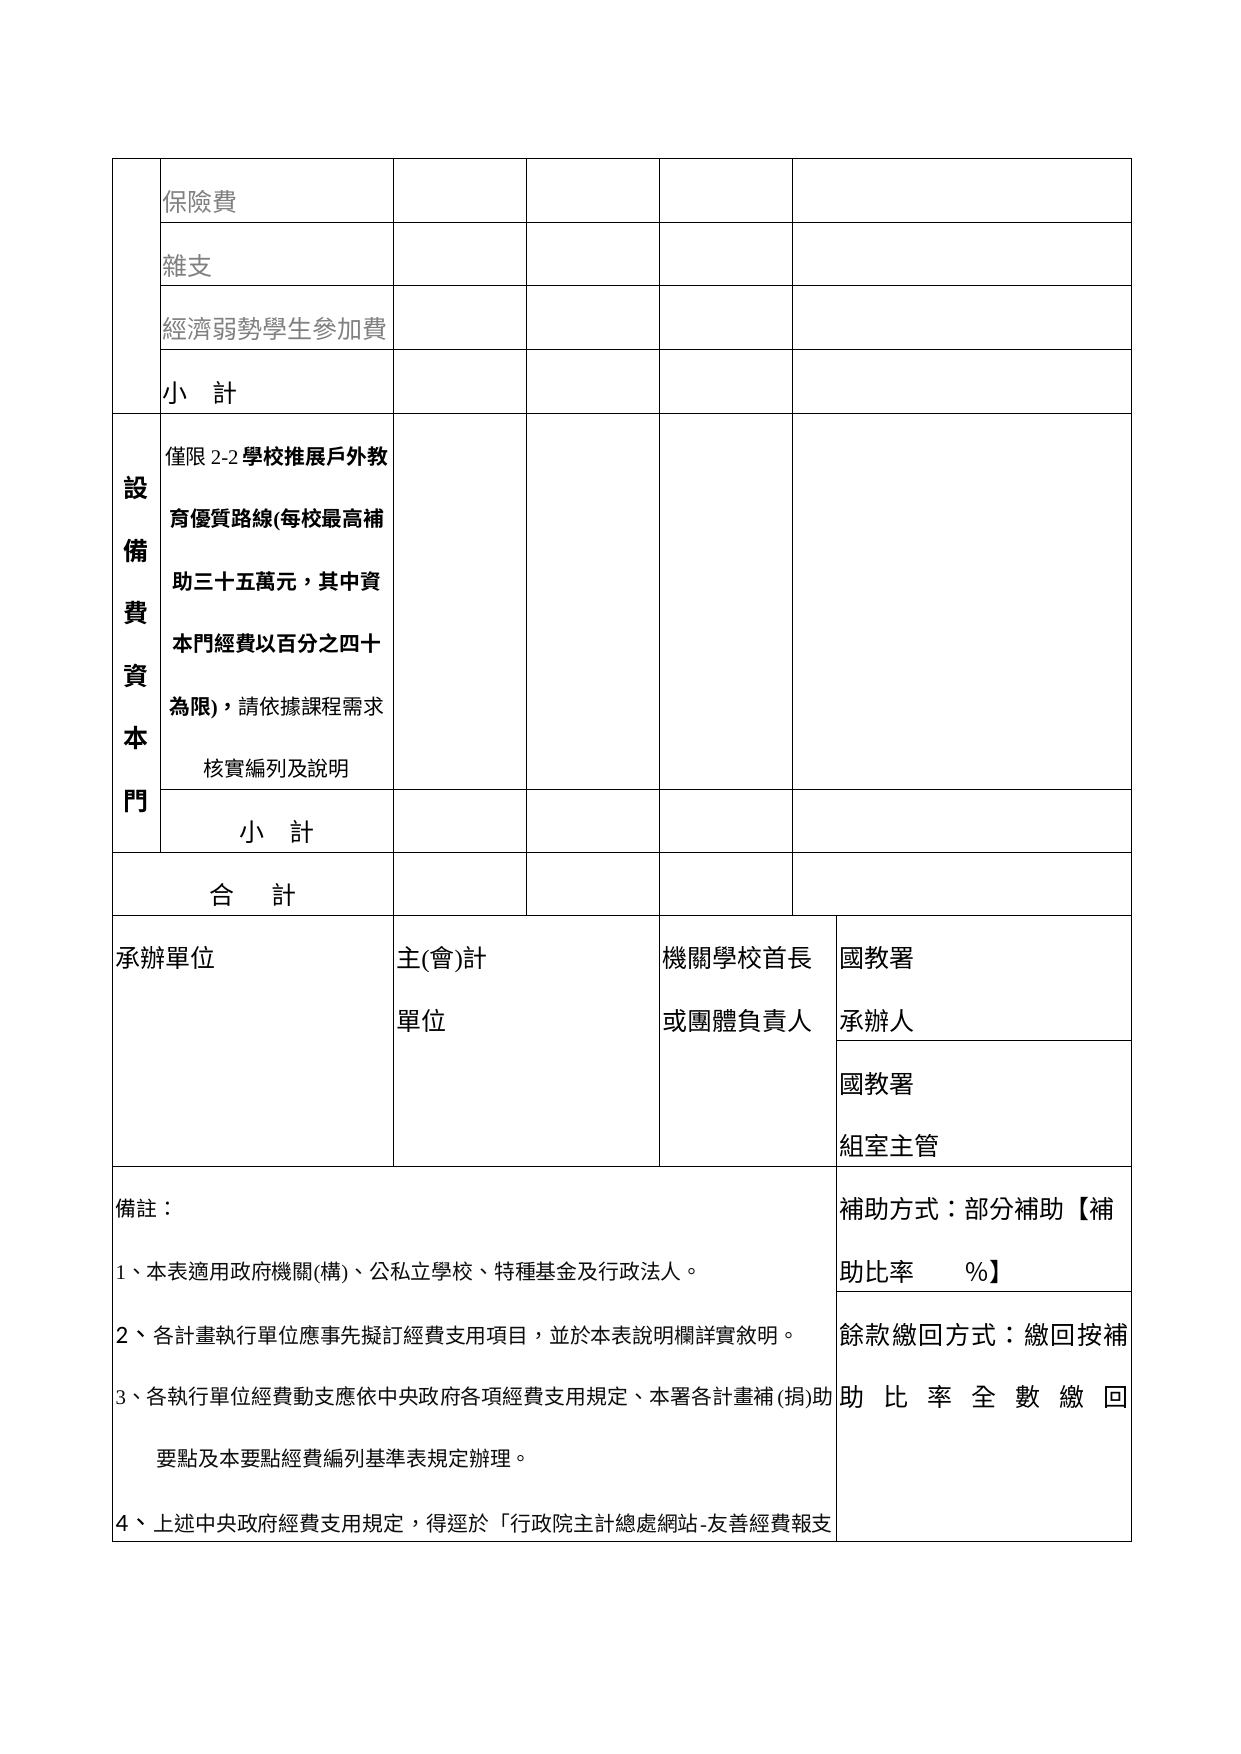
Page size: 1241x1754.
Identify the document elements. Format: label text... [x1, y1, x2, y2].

table_cell [660, 790, 792, 851]
table_cell 機關學校首長 或團體負責人 [660, 916, 836, 1166]
table_cell 小 計 [161, 350, 393, 412]
table_cell [660, 350, 792, 412]
table_cell [660, 414, 792, 788]
table_cell 國教署 組室主管 [837, 1041, 1131, 1166]
table_cell 主(會)計 單位 [394, 916, 659, 1166]
table_cell [527, 853, 659, 914]
table_cell [793, 286, 1131, 349]
table_cell [394, 350, 526, 412]
table_cell [527, 286, 659, 349]
table_cell [394, 790, 526, 851]
table_cell [527, 223, 659, 285]
table_cell 合 計 [113, 853, 393, 914]
table_cell [660, 853, 792, 914]
table_cell 備註： 本表適用政府機關(構)、公私立學校、特種基金及行政法人。 各計畫執行單位應事先擬訂經費支用項目，並於本表說明欄詳實敘明。 各執行單位經費動支應依中央政府各項經費支用規定、本署各計畫補(捐)助要點及本要點經費編列基準表規定辦理。 上述中央政府經費支用規定，得逕於「行政院主計總處網站-友善經費報支專區-內審規定」查詢參考。 非指定項目補(捐)助，說明欄位新增支用項目，得由執行單位循內部行政程序自行辦理。 同一計畫向本署及其他機關申請補(捐)助時，應於計畫項目經費申請表內，詳列向本署及其他機關申請補助之項目及金額，如有隱匿不實或造假情事，本署應撤銷該補(捐)助案件，並收回已撥付款項。 補(捐)助計畫除依本要點第4點規定之情形外，以不補(捐)助人事費、加班費、內部場地使用費及行政管理費為原則。 申請補(捐)助經費，其計畫執行涉及須依「政府機關政策文宣規劃執行注意事項」、預算法第62條之1及其執行原則等相關規定辦理者，應明確標示其為「廣告」，且揭示贊助機關（教育部國民及學前教育署）名稱，並不得以置入性行銷方式進行。 [113, 1167, 836, 1541]
table_cell 雜支 [161, 223, 393, 285]
table_cell [793, 414, 1131, 788]
table_cell [660, 286, 792, 349]
table_cell [394, 223, 526, 285]
table_cell 保險費 [161, 159, 393, 222]
table_cell [527, 350, 659, 412]
table_cell [793, 223, 1131, 285]
table_cell [793, 790, 1131, 851]
table_cell 補助方式：部分補助【補助比率 ％】 [837, 1167, 1131, 1291]
table_cell 經濟弱勢學生參加費 [161, 286, 393, 349]
table_cell [394, 286, 526, 349]
table_cell [527, 159, 659, 222]
table_cell [527, 414, 659, 788]
table_cell [793, 350, 1131, 412]
table_cell [660, 223, 792, 285]
table_cell 設備費資本門 [113, 414, 160, 851]
table_cell [793, 159, 1131, 222]
table_cell 僅限2-2學校推展戶外教育優質路線(每校最高補助三十五萬元，其中資本門經費以百分之四十為限)，請依據課程需求 核實編列及說明 [161, 414, 393, 788]
table_cell [527, 790, 659, 851]
table_cell [660, 159, 792, 222]
table_cell [113, 159, 160, 412]
table_cell [394, 414, 526, 788]
table_cell 國教署 承辦人 [837, 916, 1131, 1040]
table_cell 小 計 [161, 790, 393, 851]
table_cell [793, 853, 1131, 914]
table_cell 承辦單位 [113, 916, 393, 1166]
table_cell [394, 159, 526, 222]
table_cell [394, 853, 526, 914]
table_cell 餘款繳回方式：繳回按補助比率全數繳回 [837, 1292, 1131, 1541]
